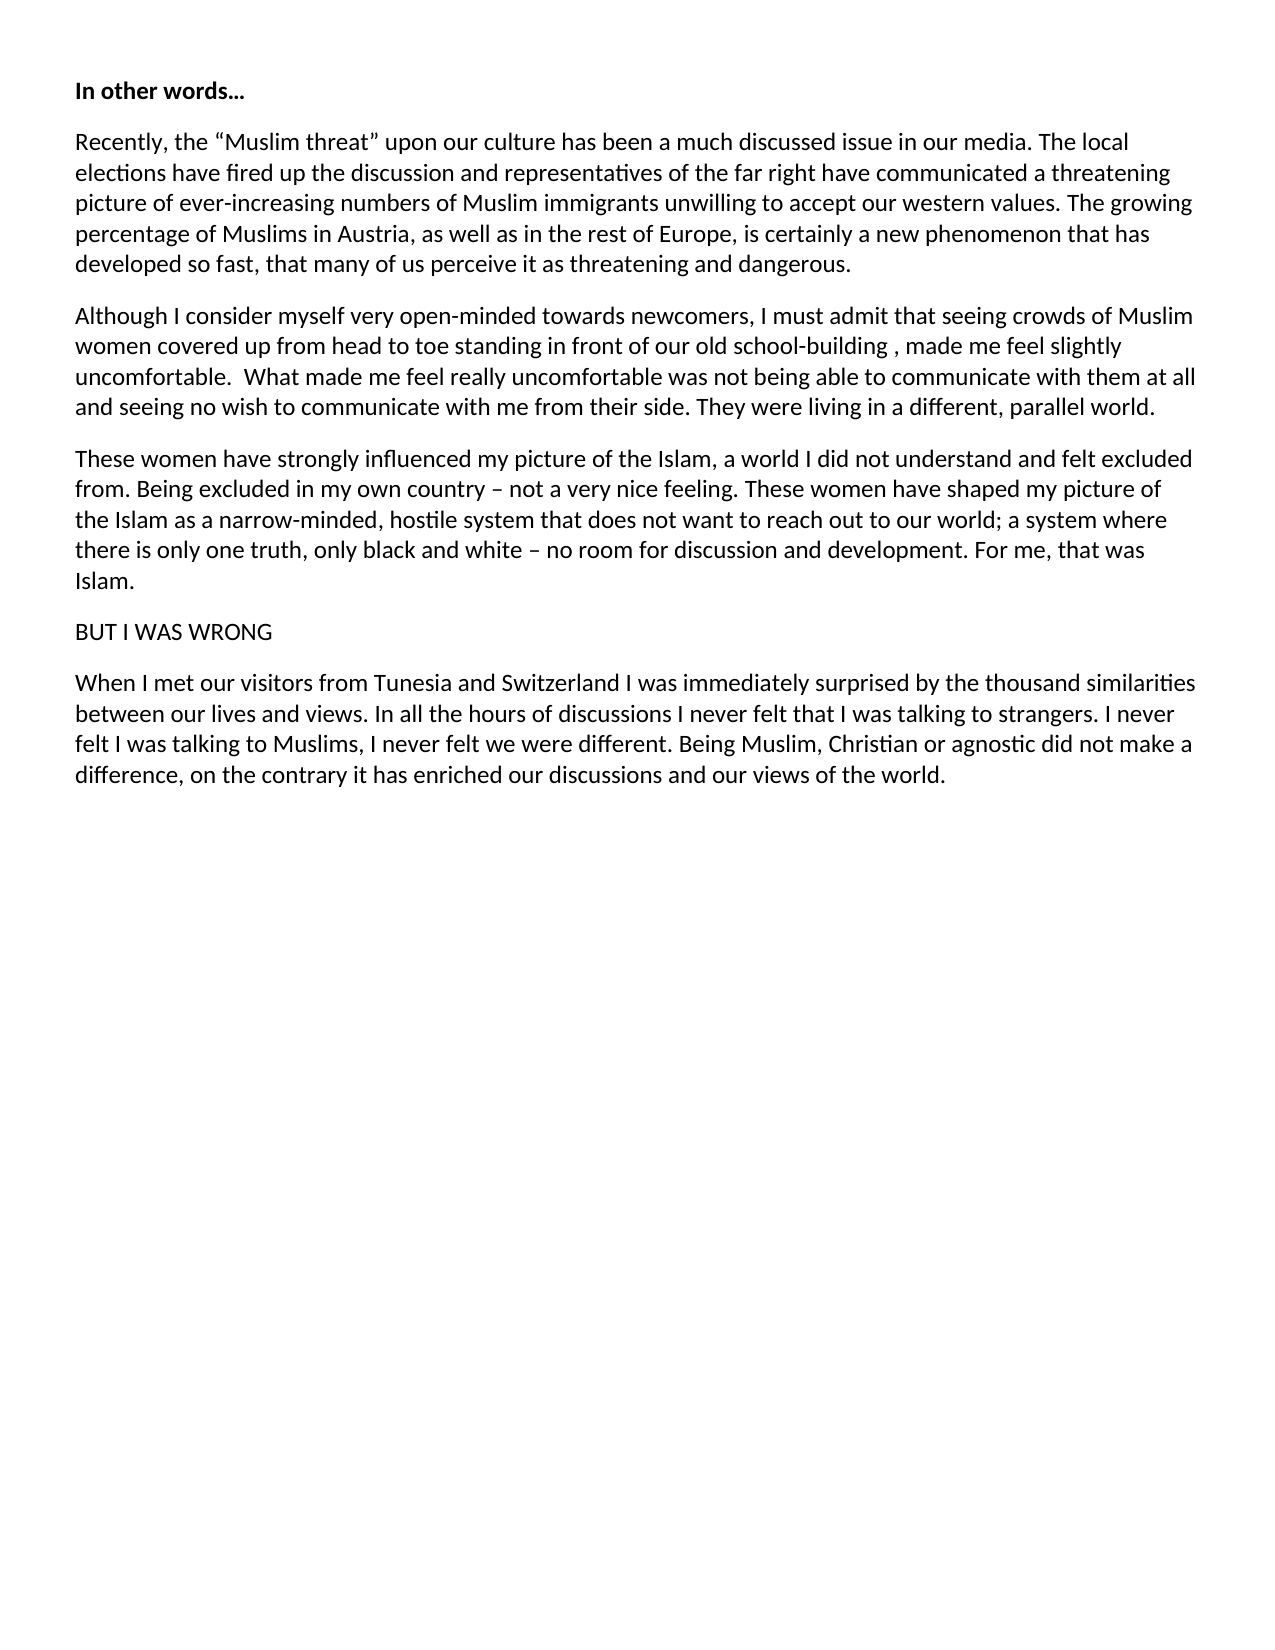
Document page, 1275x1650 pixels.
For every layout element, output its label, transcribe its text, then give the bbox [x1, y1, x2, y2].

text In other words… [75, 75, 1200, 106]
text These women have strongly influenced my picture of the Islam, a world I did not understand and felt excluded from. Being excluded in my own country – not a very nice feeling. These women have shaped my picture of the Islam as a narrow-minded, hostile system that does not want to reach out to our world; a system where there is only one truth, only black and white – no room for discussion and development. For me, that was Islam. [75, 443, 1200, 595]
text BUT I WAS WRONG [75, 616, 1200, 647]
text When I met our visitors from Tunesia and Switzerland I was immediately surprised by the thousand similarities between our lives and views. In all the hours of discussions I never felt that I was talking to strangers. I never felt I was talking to Muslims, I never felt we were different. Being Muslim, Christian or agnostic did not make a difference, on the contrary it has enriched our discussions and our views of the world. [75, 667, 1200, 789]
text Although I consider myself very open-minded towards newcomers, I must admit that seeing crowds of Muslim women covered up from head to toe standing in front of our old school-building , made me feel slightly uncomfortable. What made me feel really uncomfortable was not being able to communicate with them at all and seeing no wish to communicate with me from their side. They were living in a different, parallel world. [75, 300, 1200, 422]
text Recently, the “Muslim threat” upon our culture has been a much discussed issue in our media. The local elections have fired up the discussion and representatives of the far right have communicated a threatening picture of ever-increasing numbers of Muslim immigrants unwilling to accept our western values. The growing percentage of Muslims in Austria, as well as in the rest of Europe, is certainly a new phenomenon that has developed so fast, that many of us perceive it as threatening and dangerous. [75, 126, 1200, 279]
